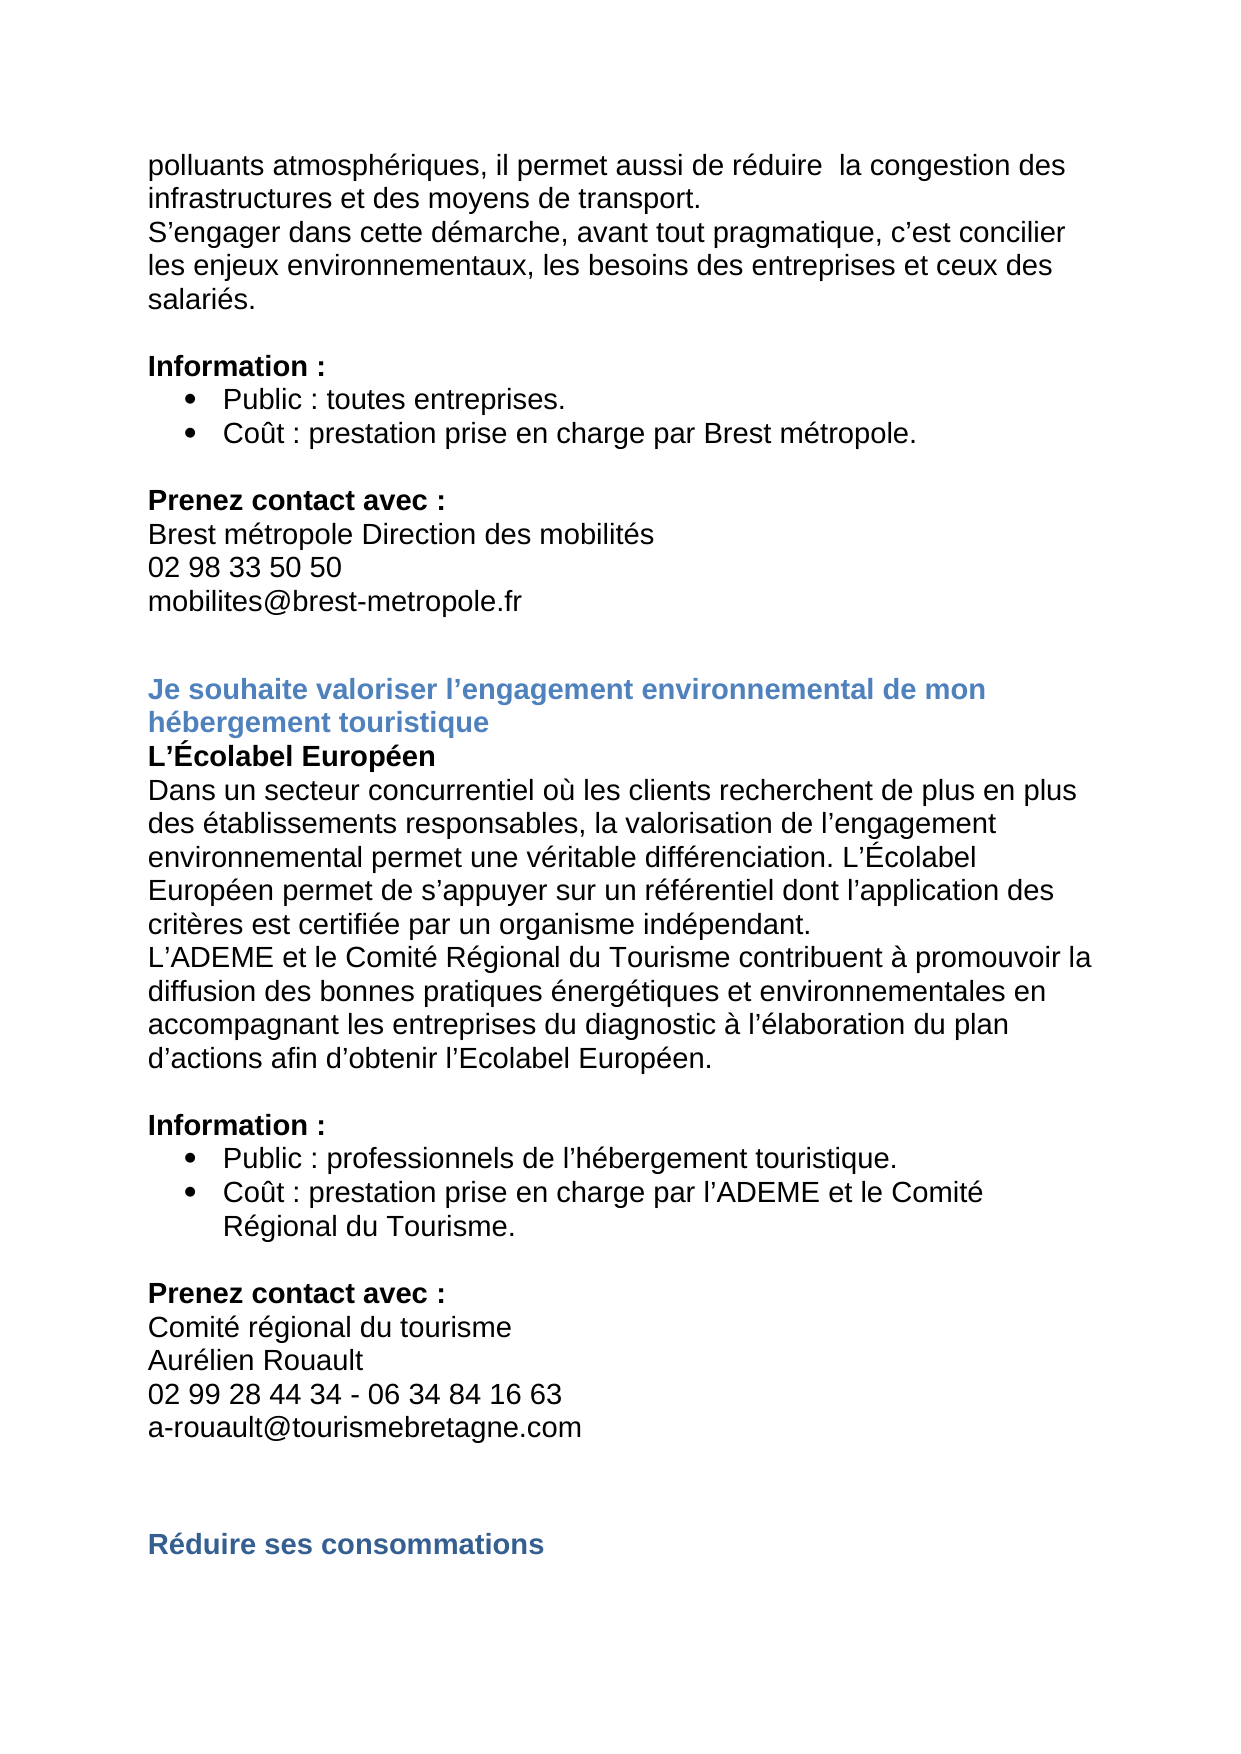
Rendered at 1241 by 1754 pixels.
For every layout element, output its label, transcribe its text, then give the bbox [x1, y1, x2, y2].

list Public : toutes entreprises. [185, 382, 1093, 416]
text L’Écolabel Européen [148, 739, 1093, 773]
text 02 99 28 44 34 - 06 34 84 16 63 [148, 1377, 1093, 1410]
list Coût : prestation prise en charge par l’ADEME et le Comité Régional du Tourisme. [185, 1175, 1093, 1243]
text Brest métropole Direction des mobilités [148, 517, 1093, 551]
text L’ADEME et le Comité Régional du Tourisme contribuent à promouvoir la diffusion des bonnes pratiques énergétiques et environnementales en accompagnant les entreprises du diagnostic à l’élaboration du plan d’actions afin d’obtenir l’Ecolabel Européen. [148, 940, 1093, 1074]
text Prenez contact avec : [148, 483, 1093, 517]
text a-rouault@tourismebretagne.com [148, 1410, 1093, 1444]
text polluants atmosphériques, il permet aussi de réduire la congestion des infrastructures et des moyens de transport. [148, 148, 1093, 215]
text Dans un secteur concurrentiel où les clients recherchent de plus en plus des établissements responsables, la valorisation de l’engagement environnemental permet une véritable différenciation. L’Écolabel Européen permet de s’appuyer sur un référentiel dont l’application des critères est certifiée par un organisme indépendant. [148, 773, 1093, 940]
text Information : [148, 349, 1093, 382]
text Information : [148, 1108, 1093, 1142]
text mobilites@brest-metropole.fr [148, 584, 1093, 618]
list Coût : prestation prise en charge par Brest métropole. [185, 416, 1093, 450]
text S’engager dans cette démarche, avant tout pragmatique, c’est concilier les enjeux environnementaux, les besoins des entreprises et ceux des salariés. [148, 215, 1093, 315]
text Prenez contact avec : [148, 1276, 1093, 1310]
text 02 98 33 50 50 [148, 551, 1093, 584]
subtitle Je souhaite valoriser l’engagement environnemental de mon hébergement touristique [148, 672, 1093, 739]
subtitle Réduire ses consommations [148, 1527, 1093, 1561]
text Comité régional du tourisme [148, 1310, 1093, 1343]
list Public : professionnels de l’hébergement touristique. [185, 1142, 1093, 1175]
text Aurélien Rouault [148, 1343, 1093, 1377]
